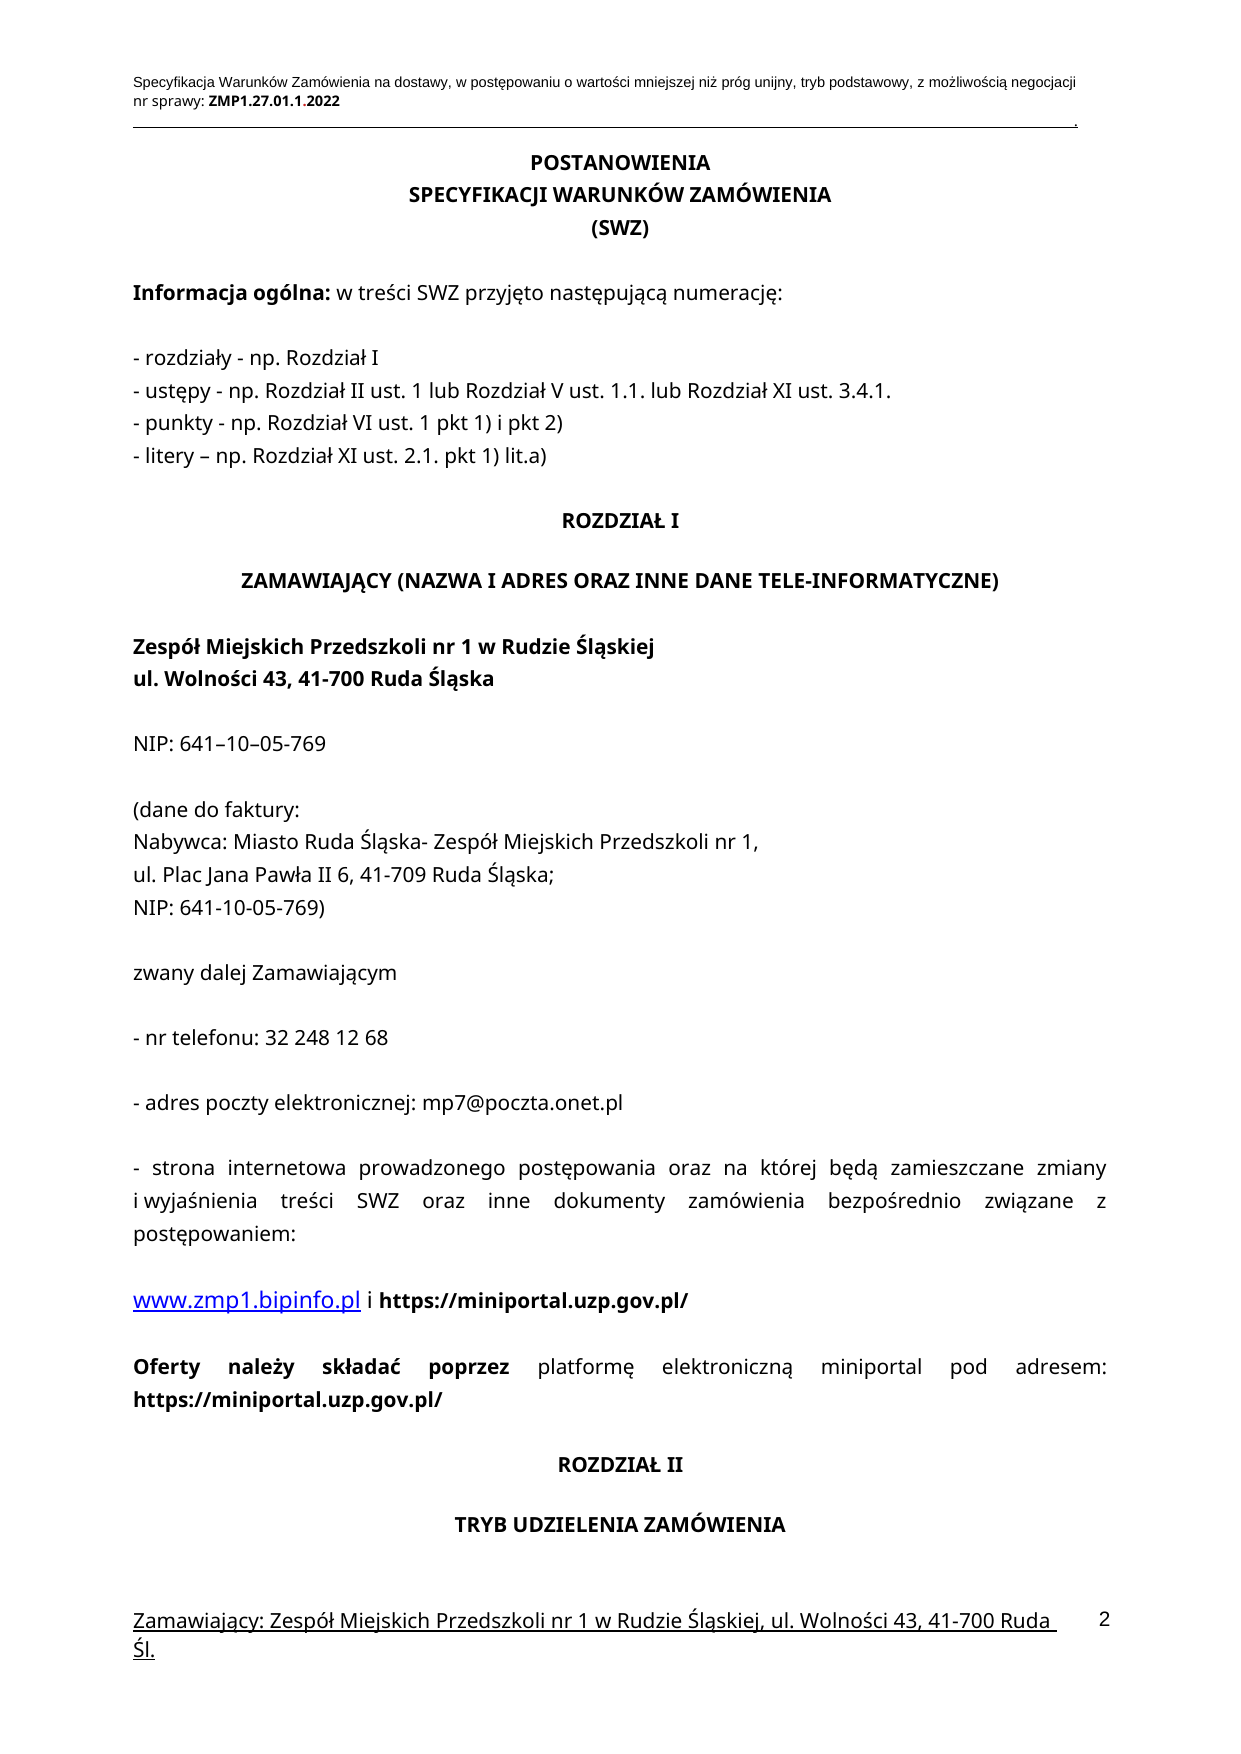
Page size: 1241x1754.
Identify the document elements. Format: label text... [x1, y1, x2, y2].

text ROZDZIAŁ I [133, 506, 1107, 535]
text - adres poczty elektronicznej: mp7@poczta.onet.pl [133, 1088, 1110, 1117]
text POSTANOWIENIA [133, 148, 1107, 176]
text - punkty - np. Rozdział VI ust. 1 pkt 1) i pkt 2) [133, 408, 1107, 437]
text Informacja ogólna: w treści SWZ przyjęto następującą numerację: [133, 278, 1107, 307]
text ul. Plac Jana Pawła II 6, 41-709 Ruda Śląska; [133, 860, 1110, 888]
text Nabywca: Miasto Ruda Śląska- Zespół Miejskich Przedszkoli nr 1, [133, 827, 1110, 856]
text Oferty należy składać poprzez platformę elektroniczną miniportal pod adresem: https://miniportal.uzp.gov.pl/ [133, 1352, 1107, 1413]
text - nr telefonu: 32 248 12 68 [133, 1023, 1110, 1051]
text - ustępy - np. Rozdział II ust. 1 lub Rozdział V ust. 1.1. lub Rozdział XI ust. 3.4.1. [133, 376, 1107, 404]
text - strona internetowa prowadzonego postępowania oraz na której będą zamieszczane zmiany i wyjaśnienia treści SWZ oraz inne dokumenty zamówienia bezpośrednio związane z postępowaniem: [133, 1153, 1107, 1247]
text SPECYFIKACJI WARUNKÓW ZAMÓWIENIA [133, 180, 1107, 209]
text (SWZ) [133, 213, 1107, 241]
text - rozdziały - np. Rozdział I [133, 343, 1107, 372]
text www.zmp1.bipinfo.pl i https://miniportal.uzp.gov.pl/ [133, 1284, 1107, 1315]
text TRYB UDZIELENIA ZAMÓWIENIA [133, 1510, 1107, 1539]
text zwany dalej Zamawiającym [133, 958, 1107, 986]
text ROZDZIAŁ II [133, 1450, 1107, 1479]
text - litery – np. Rozdział XI ust. 2.1. pkt 1) lit.a) [133, 441, 1107, 469]
text (dane do faktury: [133, 795, 1110, 823]
text ZAMAWIAJĄCY (NAZWA I ADRES ORAZ INNE DANE TELE-INFORMATYCZNE) [133, 567, 1107, 595]
text ul. Wolności 43, 41-700 Ruda Śląska [133, 664, 1110, 693]
text Zespół Miejskich Przedszkoli nr 1 w Rudzie Śląskiej [133, 632, 1110, 660]
text NIP: 641-10-05-769) [133, 893, 1110, 921]
text NIP: 641–10–05-769 [133, 729, 1110, 758]
